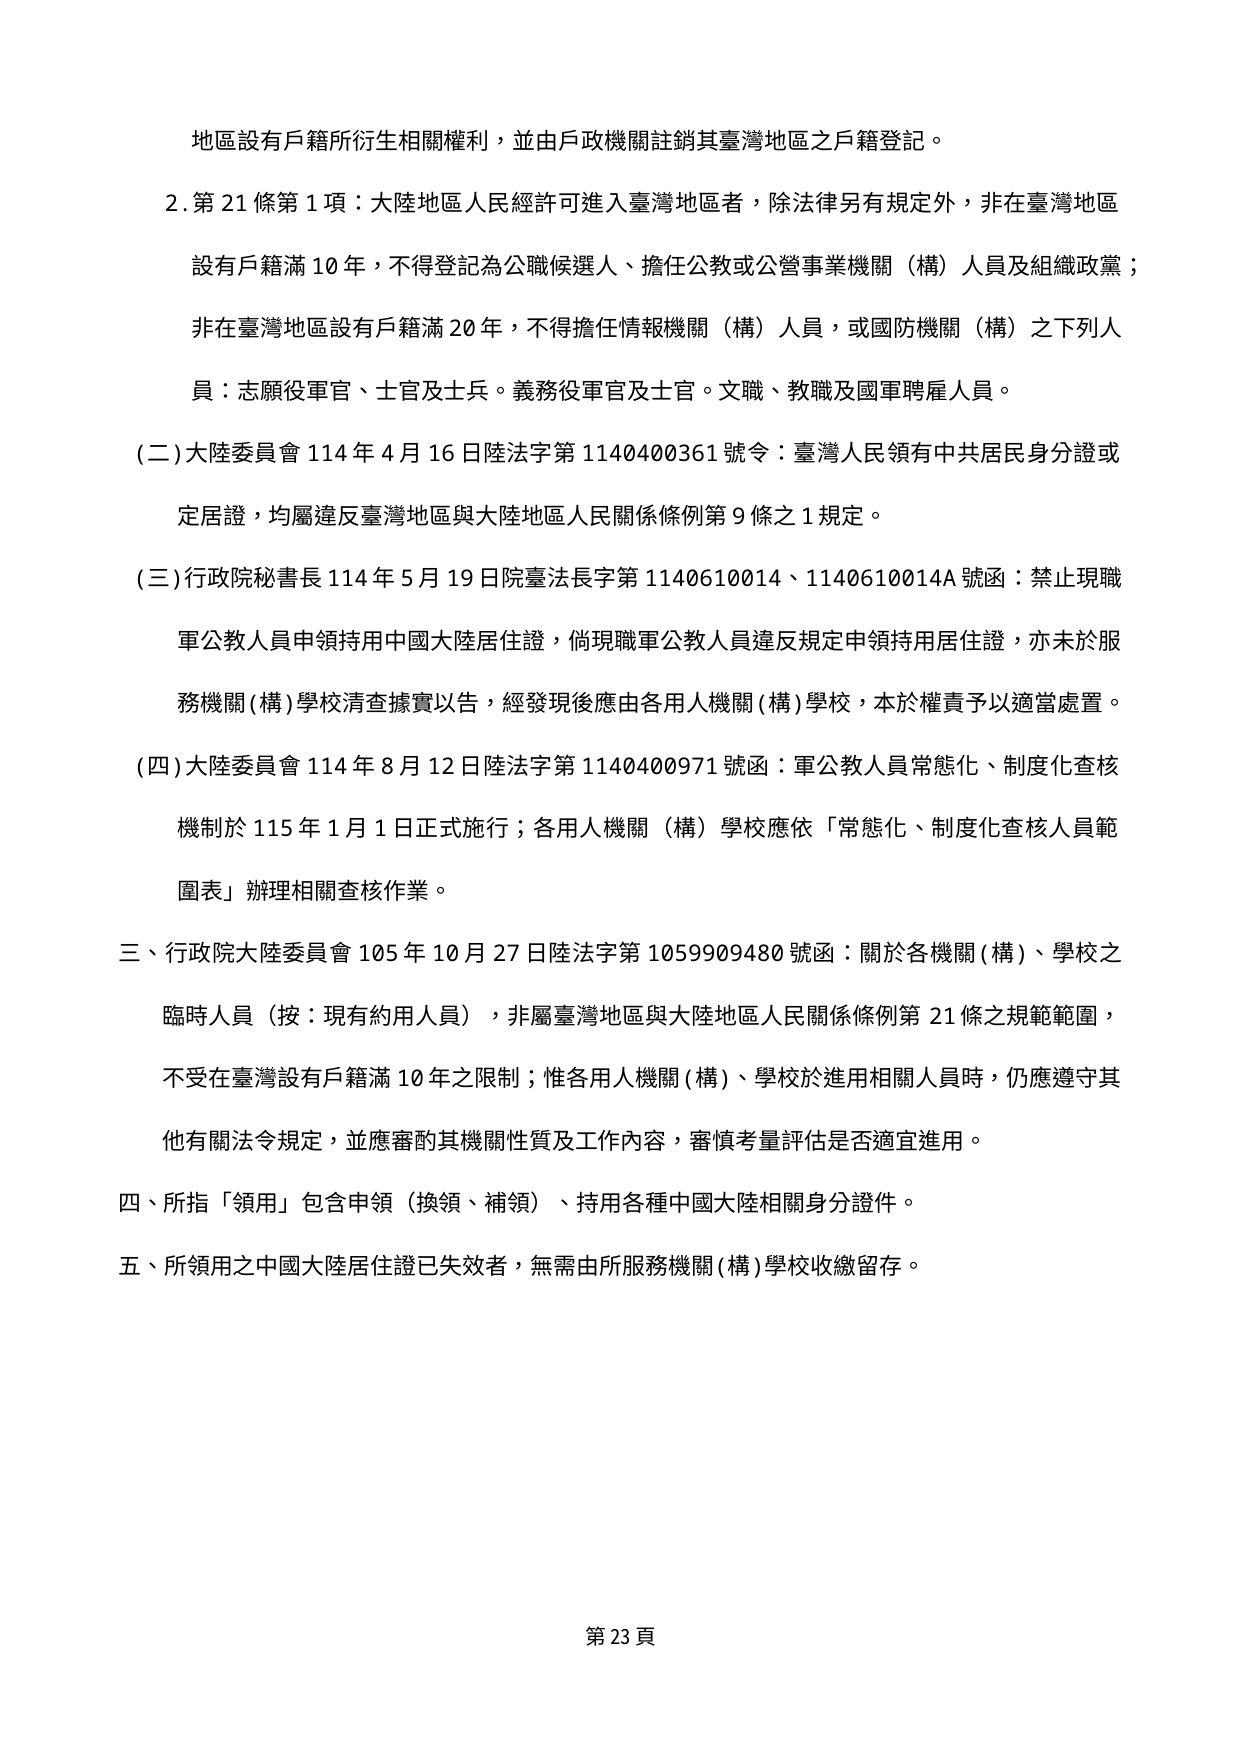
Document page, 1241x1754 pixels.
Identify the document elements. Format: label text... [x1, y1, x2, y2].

text 五、所領用之中國大陸居住證已失效者，無需由所服務機關(構)學校收繳留存。 [118, 1223, 1122, 1285]
text 2.第21條第1項：大陸地區人民經許可進入臺灣地區者，除法律另有規定外，非在臺灣地區設有戶籍滿10年，不得登記為公職候選人、擔任公教或公營事業機關（構）人員及組織政黨；非在臺灣地區設有戶籍滿20年，不得擔任情報機關（構）人員，或國防機關（構）之下列人員：志願役軍官、士官及士兵。義務役軍官及士官。文職、教職及國軍聘雇人員。 [164, 160, 1122, 410]
text 地區設有戶籍所衍生相關權利，並由戶政機關註銷其臺灣地區之戶籍登記。 [164, 98, 1122, 160]
text (三)行政院秘書長114年5月19日院臺法長字第1140610014、1140610014A號函：禁止現職軍公教人員申領持用中國大陸居住證，倘現職軍公教人員違反規定申領持用居住證，亦未於服務機關(構)學校清查據實以告，經發現後應由各用人機關(構)學校，本於權責予以適當處置。 [133, 535, 1122, 723]
text (二)大陸委員會114年4月16日陸法字第1140400361號令：臺灣人民領有中共居民身分證或定居證，均屬違反臺灣地區與大陸地區人民關係條例第9條之1規定。 [133, 410, 1122, 535]
text 四、所指「領用」包含申領（換領、補領）、持用各種中國大陸相關身分證件。 [118, 1160, 1122, 1223]
text 三、行政院大陸委員會105年10月27日陸法字第1059909480號函：關於各機關(構)、學校之臨時人員（按：現有約用人員），非屬臺灣地區與大陸地區人民關係條例第21條之規範範圍，不受在臺灣設有戶籍滿10年之限制；惟各用人機關(構)、學校於進用相關人員時，仍應遵守其他有關法令規定，並應審酌其機關性質及工作內容，審慎考量評估是否適宜進用。 [118, 910, 1122, 1160]
text (四)大陸委員會114年8月12日陸法字第1140400971號函：軍公教人員常態化、制度化查核機制於115年1月1日正式施行；各用人機關（構）學校應依「常態化、制度化查核人員範圍表」辦理相關查核作業。 [133, 723, 1120, 910]
